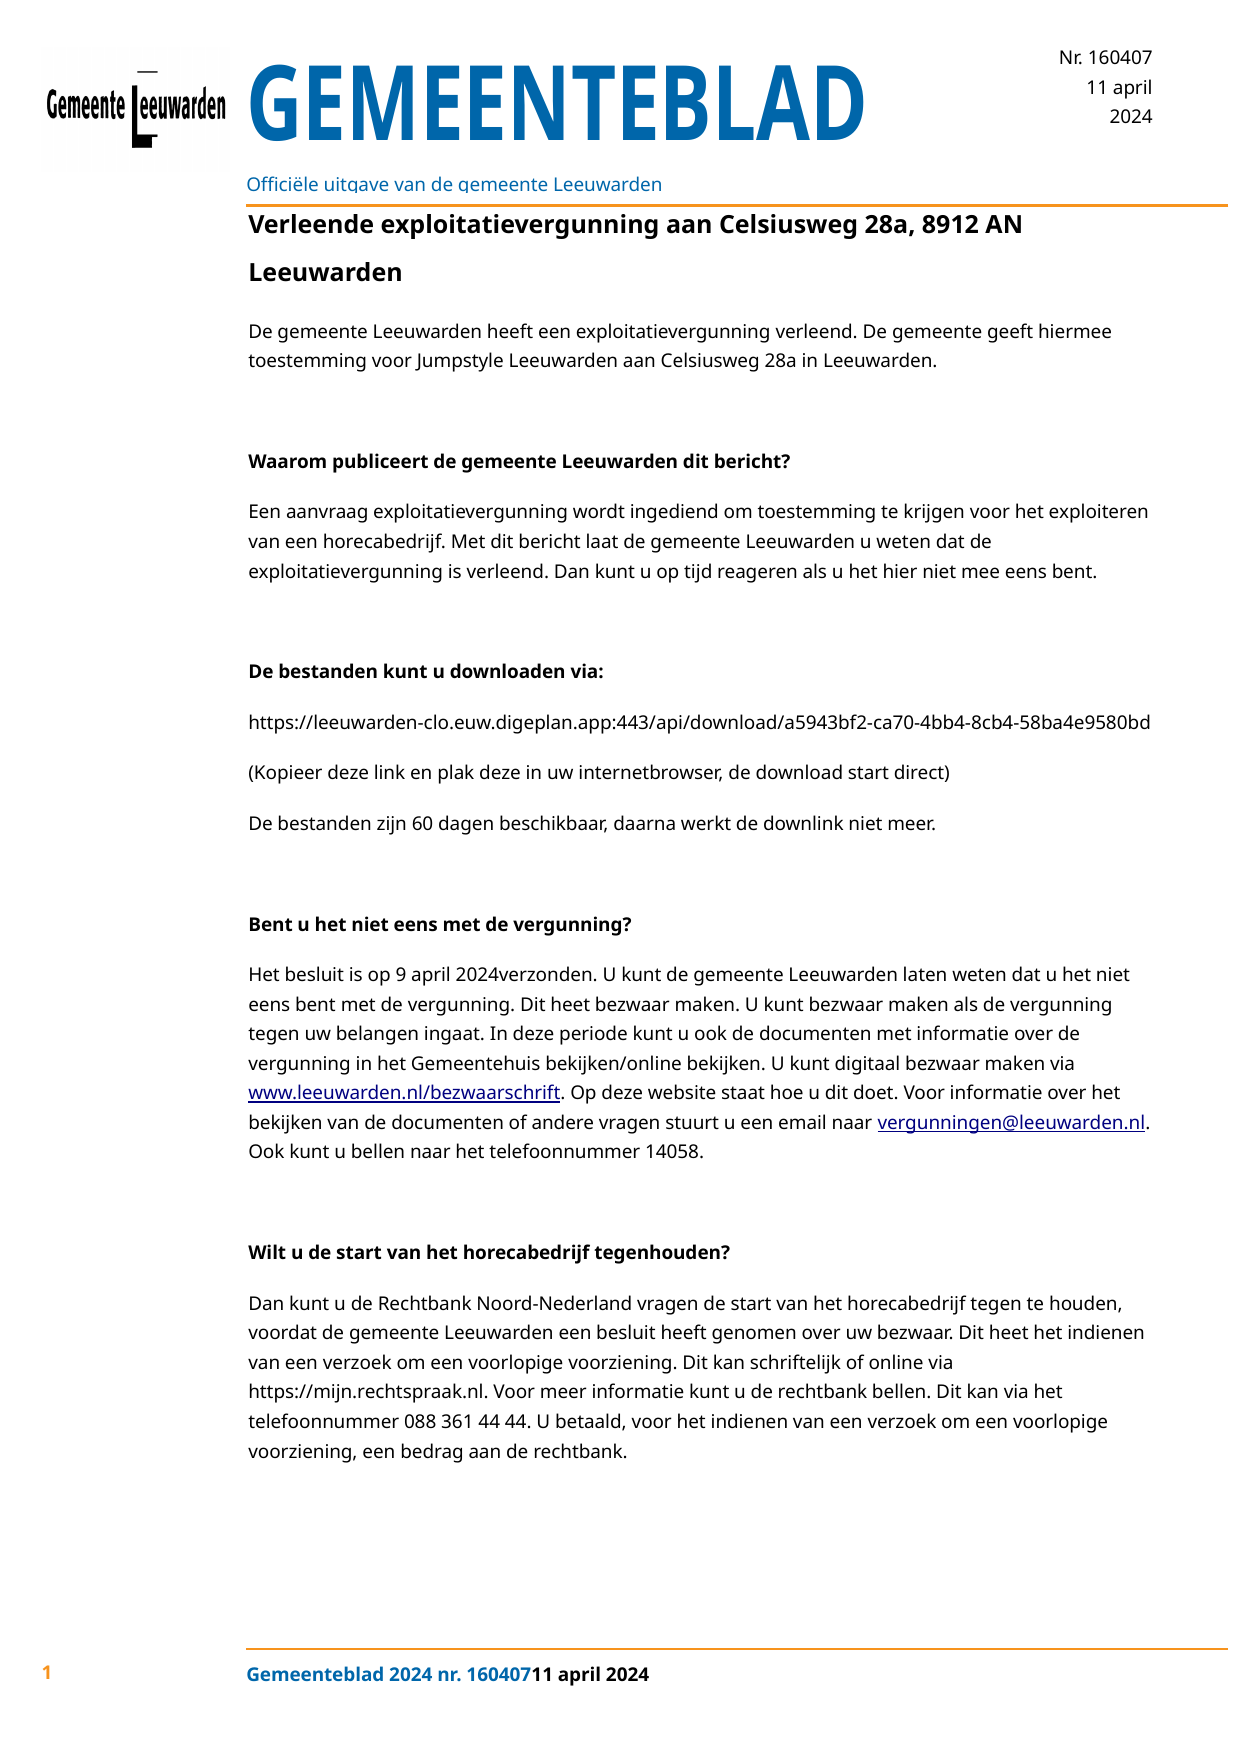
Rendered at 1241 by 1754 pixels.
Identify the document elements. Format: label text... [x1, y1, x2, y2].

picture [41, 47, 231, 172]
text https://leeuwarden-clo.euw.digeplan.app:443/api/download/a5943bf2-ca70-4bb4-8cb4-58ba4e9580bd [248, 709, 1152, 735]
text Verleende exploitatievergunning aan Celsiusweg 28a, 8912 AN Leeuwarden [248, 207, 1152, 288]
text De bestanden zijn 60 dagen beschikbaar, daarna werkt de downlink niet meer. [248, 810, 1152, 836]
text De gemeente Leeuwarden heeft een exploitatievergunning verleend. De gemeente geeft hiermee toestemming voor Jumpstyle Leeuwarden aan Celsiusweg 28a in Leeuwarden. [248, 318, 1152, 373]
text Het besluit is op 9 april 2024verzonden. U kunt de gemeente Leeuwarden laten weten dat u het niet eens bent met de vergunning. Dit heet bezwaar maken. U kunt bezwaar maken als de vergunning tegen uw belangen ingaat. In deze periode kunt u ook de documenten met informatie over de vergunning in het Gemeentehuis bekijken/online bekijken. U kunt digitaal bezwaar maken via www.leeuwarden.nl/bezwaarschrift. Op deze website staat hoe u dit doet. Voor informatie over het bekijken van de documenten of andere vragen stuurt u een email naar vergunningen@leeuwarden.nl. Ook kunt u bellen naar het telefoonnummer 14058. [248, 961, 1152, 1164]
text (Kopieer deze link en plak deze in uw internetbrowser, de download start direct) [248, 759, 1152, 785]
text Wilt u de start van het horecabedrijf tegenhouden? [248, 1239, 1152, 1265]
text De bestanden kunt u downloaden via: [248, 659, 1152, 684]
text Dan kunt u de Rechtbank Noord-Nederland vragen de start van het horecabedrijf tegen te houden, voordat de gemeente Leeuwarden een besluit heeft genomen over uw bezwaar. Dit heet het indienen van een verzoek om een voorlopige voorziening. Dit kan schriftelijk of online via https://mijn.rechtspraak.nl. Voor meer informatie kunt u de rechtbank bellen. Dit kan via het telefoonnummer 088 361 44 44. U betaald, voor het indienen van een verzoek om een voorlopige voorziening, een bedrag aan de rechtbank. [248, 1290, 1152, 1464]
text Bent u het niet eens met de vergunning? [248, 911, 1152, 937]
text Waarom publiceert de gemeente Leeuwarden dit bericht? [248, 448, 1152, 474]
text Een aanvraag exploitatievergunning wordt ingediend om toestemming te krijgen voor het exploiteren van een horecabedrijf. Met dit bericht laat de gemeente Leeuwarden u weten dat de exploitatievergunning is verleend. Dan kunt u op tijd reageren als u het hier niet mee eens bent. [248, 499, 1152, 584]
